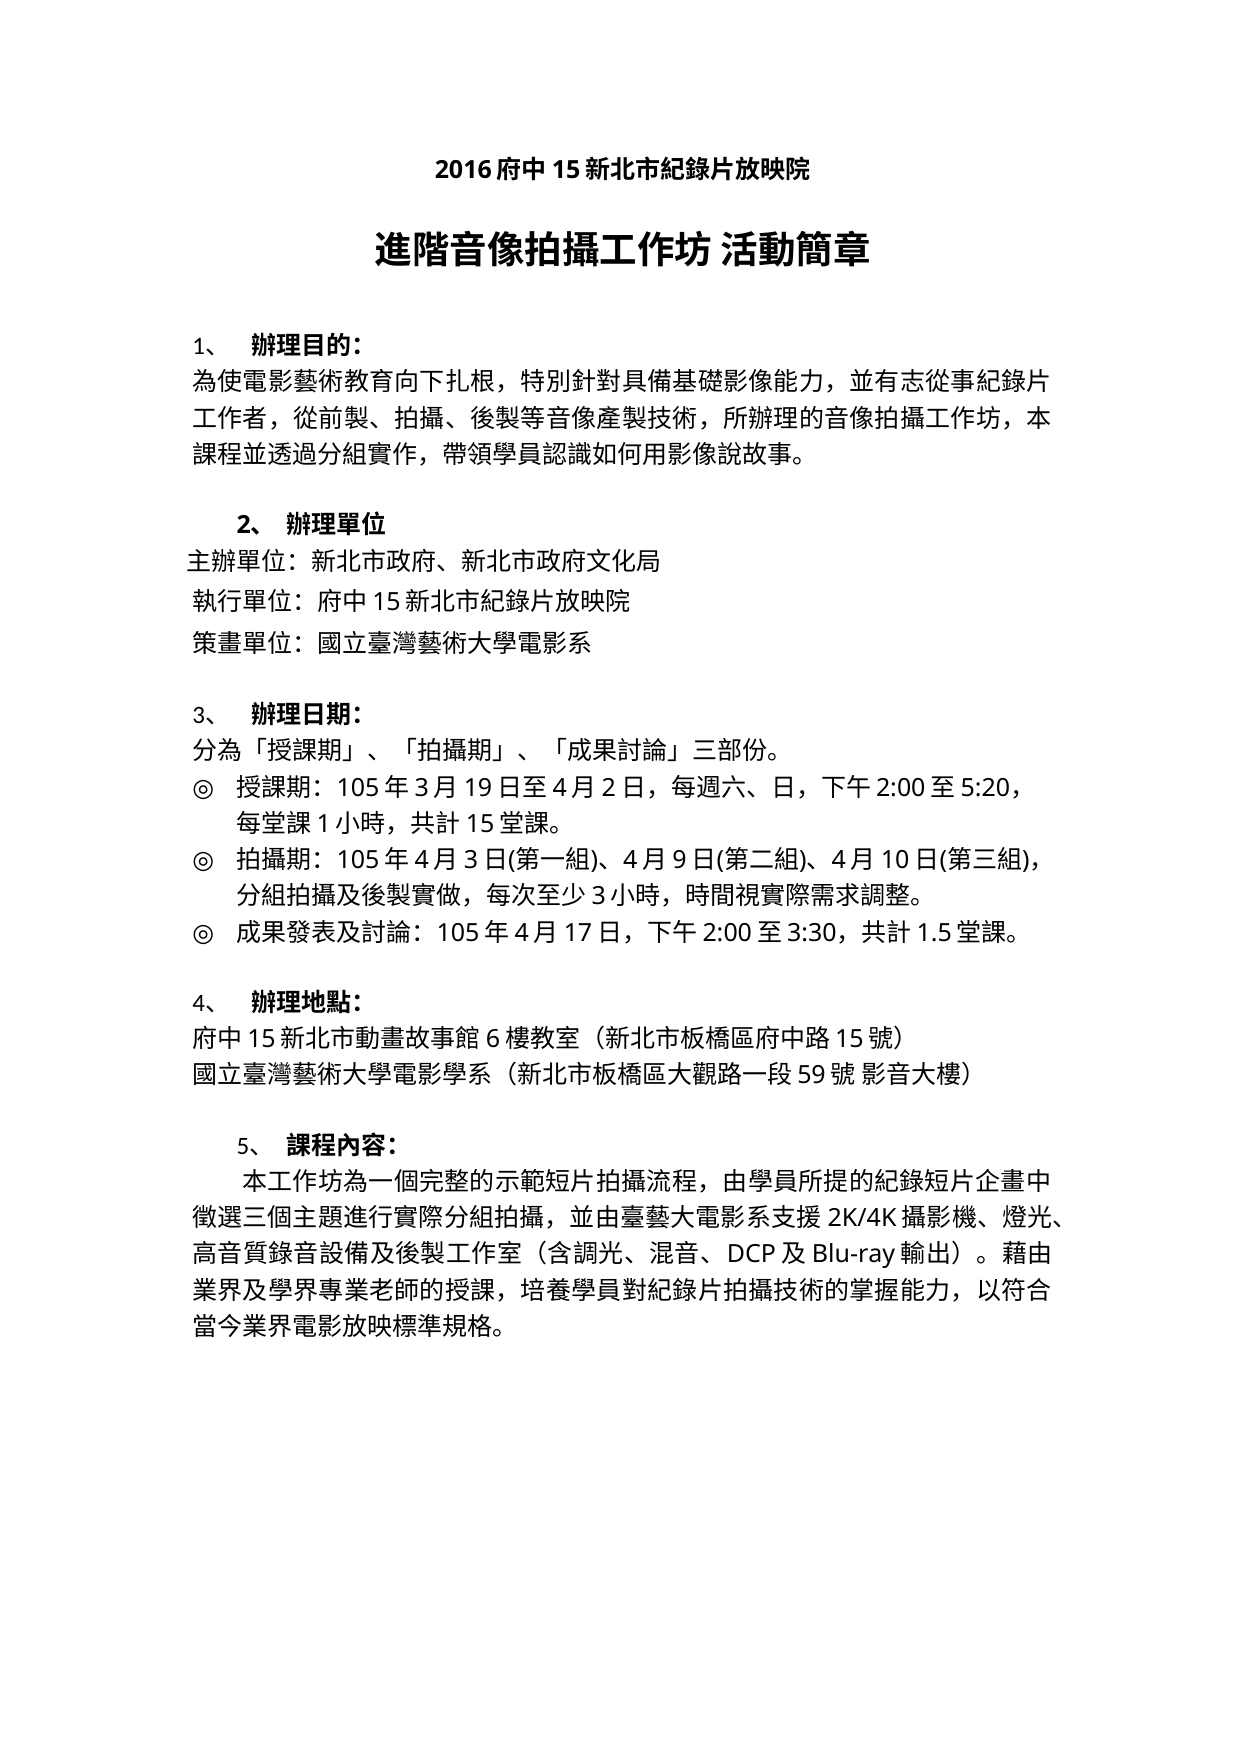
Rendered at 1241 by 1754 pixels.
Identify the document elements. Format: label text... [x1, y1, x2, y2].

text 2016府中15新北市紀錄片放映院 [192, 150, 1053, 186]
list 課程內容： [236, 1125, 1053, 1161]
text 分為「授課期」、「拍攝期」、「成果討論」三部份。 [192, 731, 1053, 767]
text 策畫單位：國立臺灣藝術大學電影系 [192, 619, 1053, 661]
text 國立臺灣藝術大學電影學系（新北市板橋區大觀路一段59號 影音大樓） [192, 1055, 1053, 1091]
list 辦理目的： [192, 326, 1053, 362]
list 拍攝期：105年4月3日(第一組)、4月9日(第二組)、4月10日(第三組)，分組拍攝及後製實做，每次至少3小時，時間視實際需求調整。 [192, 839, 1053, 912]
list 辦理日期： [192, 694, 1053, 731]
text 府中15新北市動畫故事館6樓教室（新北市板橋區府中路15號） [192, 1019, 1053, 1055]
text 進階音像拍攝工作坊 活動簡章 [192, 220, 1053, 274]
list 辦理地點： [192, 982, 1053, 1019]
list 授課期：105年3月19日至4月2日，每週六、日，下午2:00至5:20，每堂課1小時，共計15堂課。 [192, 767, 1053, 839]
list 成果發表及討論：105年4月17日，下午2:00至3:30，共計1.5堂課。 [192, 912, 1053, 948]
list 辦理單位 [236, 505, 1053, 541]
text 主辦單位：新北市政府、新北市政府文化局 [186, 541, 1053, 577]
text 執行單位：府中15新北市紀錄片放映院 [192, 577, 1053, 619]
text 為使電影藝術教育向下扎根，特別針對具備基礎影像能力，並有志從事紀錄片工作者，從前製、拍攝、後製等音像產製技術，所辦理的音像拍攝工作坊，本課程並透過分組實作，帶領學員認識如何用影像說故事。 [192, 362, 1053, 471]
text 本工作坊為一個完整的示範短片拍攝流程，由學員所提的紀錄短片企畫中徵選三個主題進行實際分組拍攝，並由臺藝大電影系支援2K/4K攝影機、燈光、高音質錄音設備及後製工作室（含調光、混音、DCP及Blu-ray輸出）。藉由業界及學界專業老師的授課，培養學員對紀錄片拍攝技術的掌握能力，以符合當今業界電影放映標準規格。 [192, 1161, 1053, 1343]
